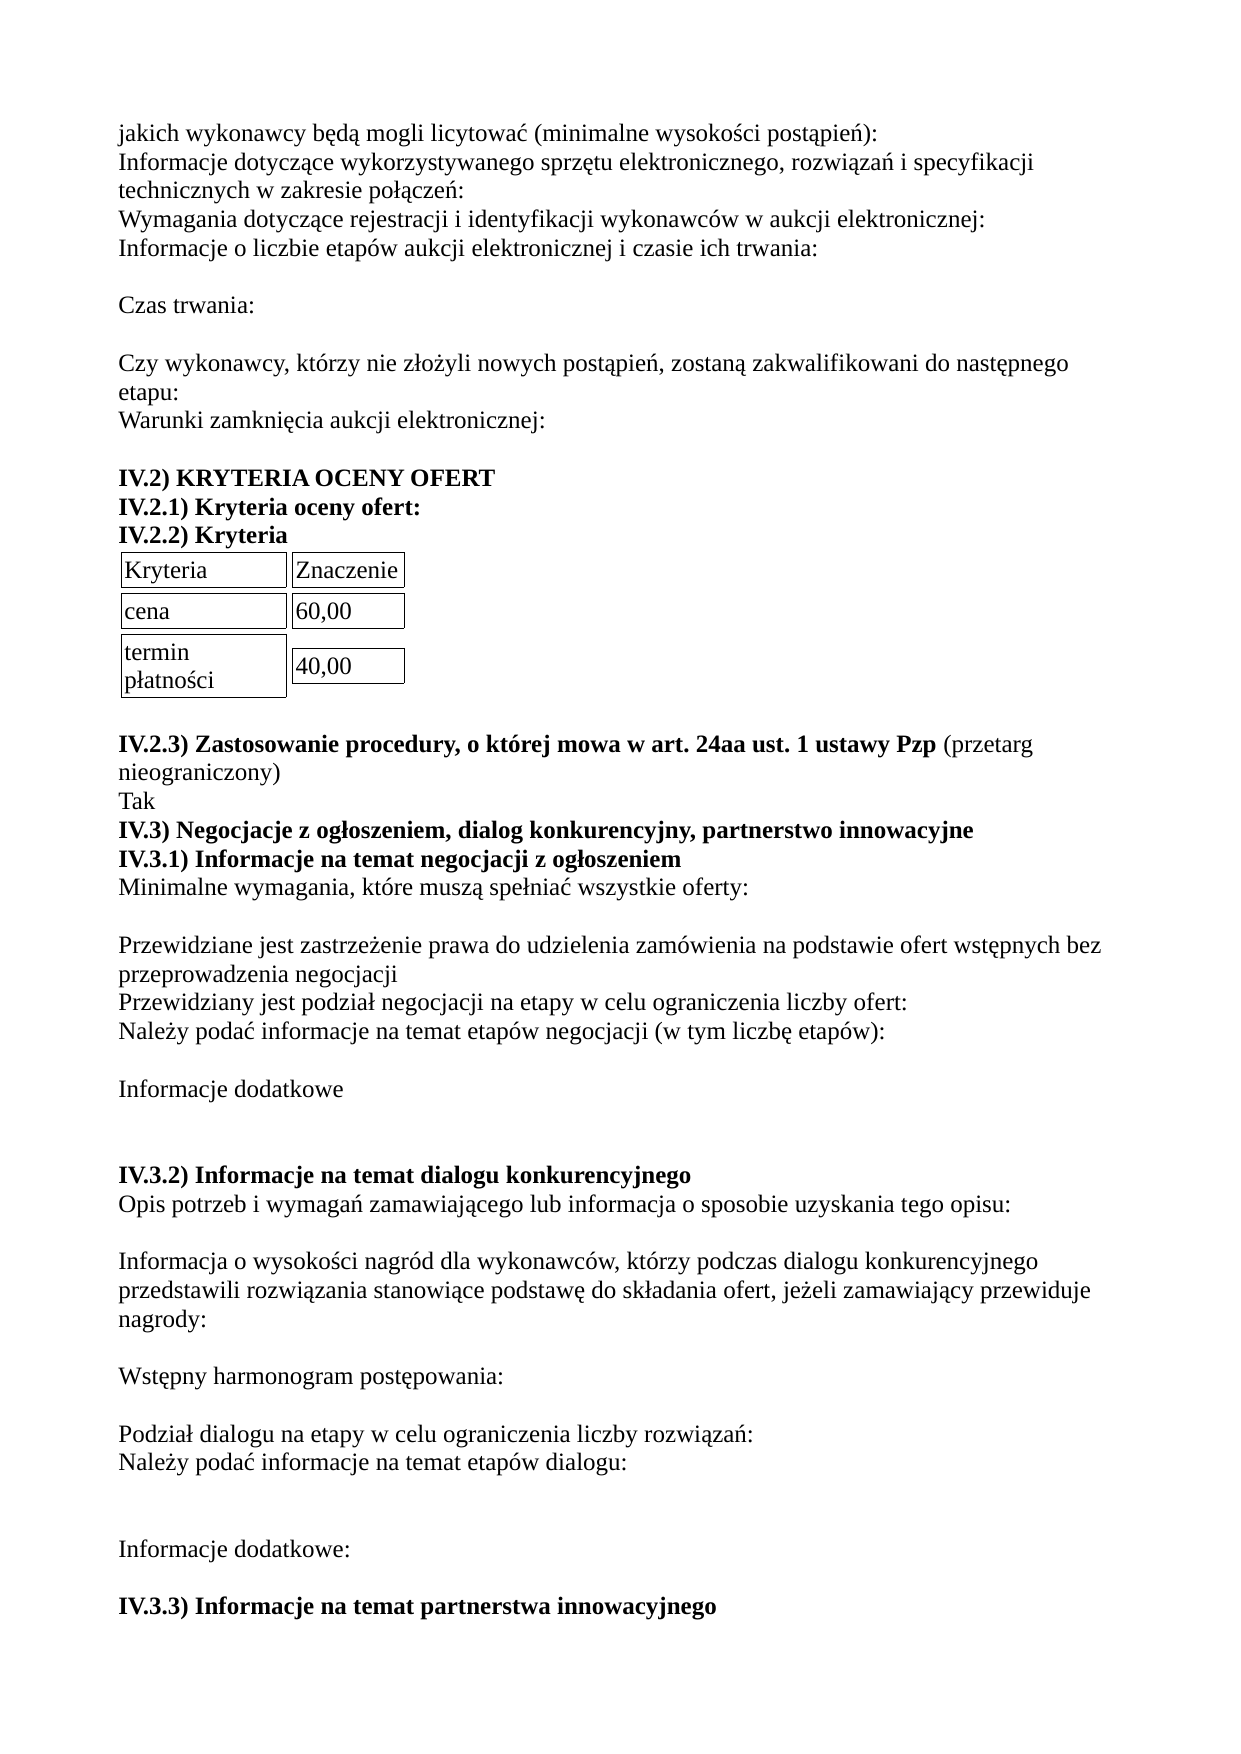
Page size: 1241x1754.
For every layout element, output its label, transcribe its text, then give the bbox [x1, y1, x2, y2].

text jakich wykonawcy będą mogli licytować (minimalne wysokości postąpień): Informacje dotyczące wykorzystywanego sprzętu elektronicznego, rozwiązań i specyfikacji technicznych w zakresie połączeń: Wymagania dotyczące rejestracji i identyfikacji wykonawców w aukcji elektronicznej: Informacje o liczbie etapów aukcji elektronicznej i czasie ich trwania: [118, 118, 1122, 262]
text Czas trwania: Czy wykonawcy, którzy nie złożyli nowych postąpień, zostaną zakwalifikowani do następnego etapu: Warunki zamknięcia aukcji elektronicznej: [118, 262, 1122, 434]
table_cell 40,00 [289, 631, 407, 700]
text IV.2) KRYTERIA OCENY OFERT IV.2.1) Kryteria oceny ofert: IV.2.2) Kryteria [118, 434, 1122, 549]
table_cell termin płatności [118, 631, 289, 700]
table_header Kryteria [118, 549, 289, 590]
text IV.2.3) Zastosowanie procedury, o której mowa w art. 24aa ust. 1 ustawy Pzp (przetarg nieograniczony) Tak IV.3) Negocjacje z ogłoszeniem, dialog konkurencyjny, partnerstwo innowacyjne IV.3.1) Informacje na temat negocjacji z ogłoszeniem Minimalne wymagania, które muszą spełniać wszystkie oferty: Przewidziane jest zastrzeżenie prawa do udzielenia zamówienia na podstawie ofert wstępnych bez przeprowadzenia negocjacji Przewidziany jest podział negocjacji na etapy w celu ograniczenia liczby ofert: Należy podać informacje na temat etapów negocjacji (w tym liczbę etapów): Informacje dodatkowe IV.3.2) Informacje na temat dialogu konkurencyjnego Opis potrzeb i wymagań zamawiającego lub informacja o sposobie uzyskania tego opisu: Informacja o wysokości nagród dla wykonawców, którzy podczas dialogu konkurencyjnego przedstawili rozwiązania stanowiące podstawę do składania ofert, jeżeli zamawiający przewiduje nagrody: Wstępny harmonogram postępowania: Podział dialogu na etapy w celu ograniczenia liczby rozwiązań: Należy podać informacje na temat etapów dialogu: Informacje dodatkowe: IV.3.3) Informacje na temat partnerstwa innowacyjnego [118, 700, 1122, 1620]
table_cell 60,00 [289, 590, 407, 631]
table_header Znaczenie [289, 549, 407, 590]
table_cell cena [118, 590, 289, 631]
